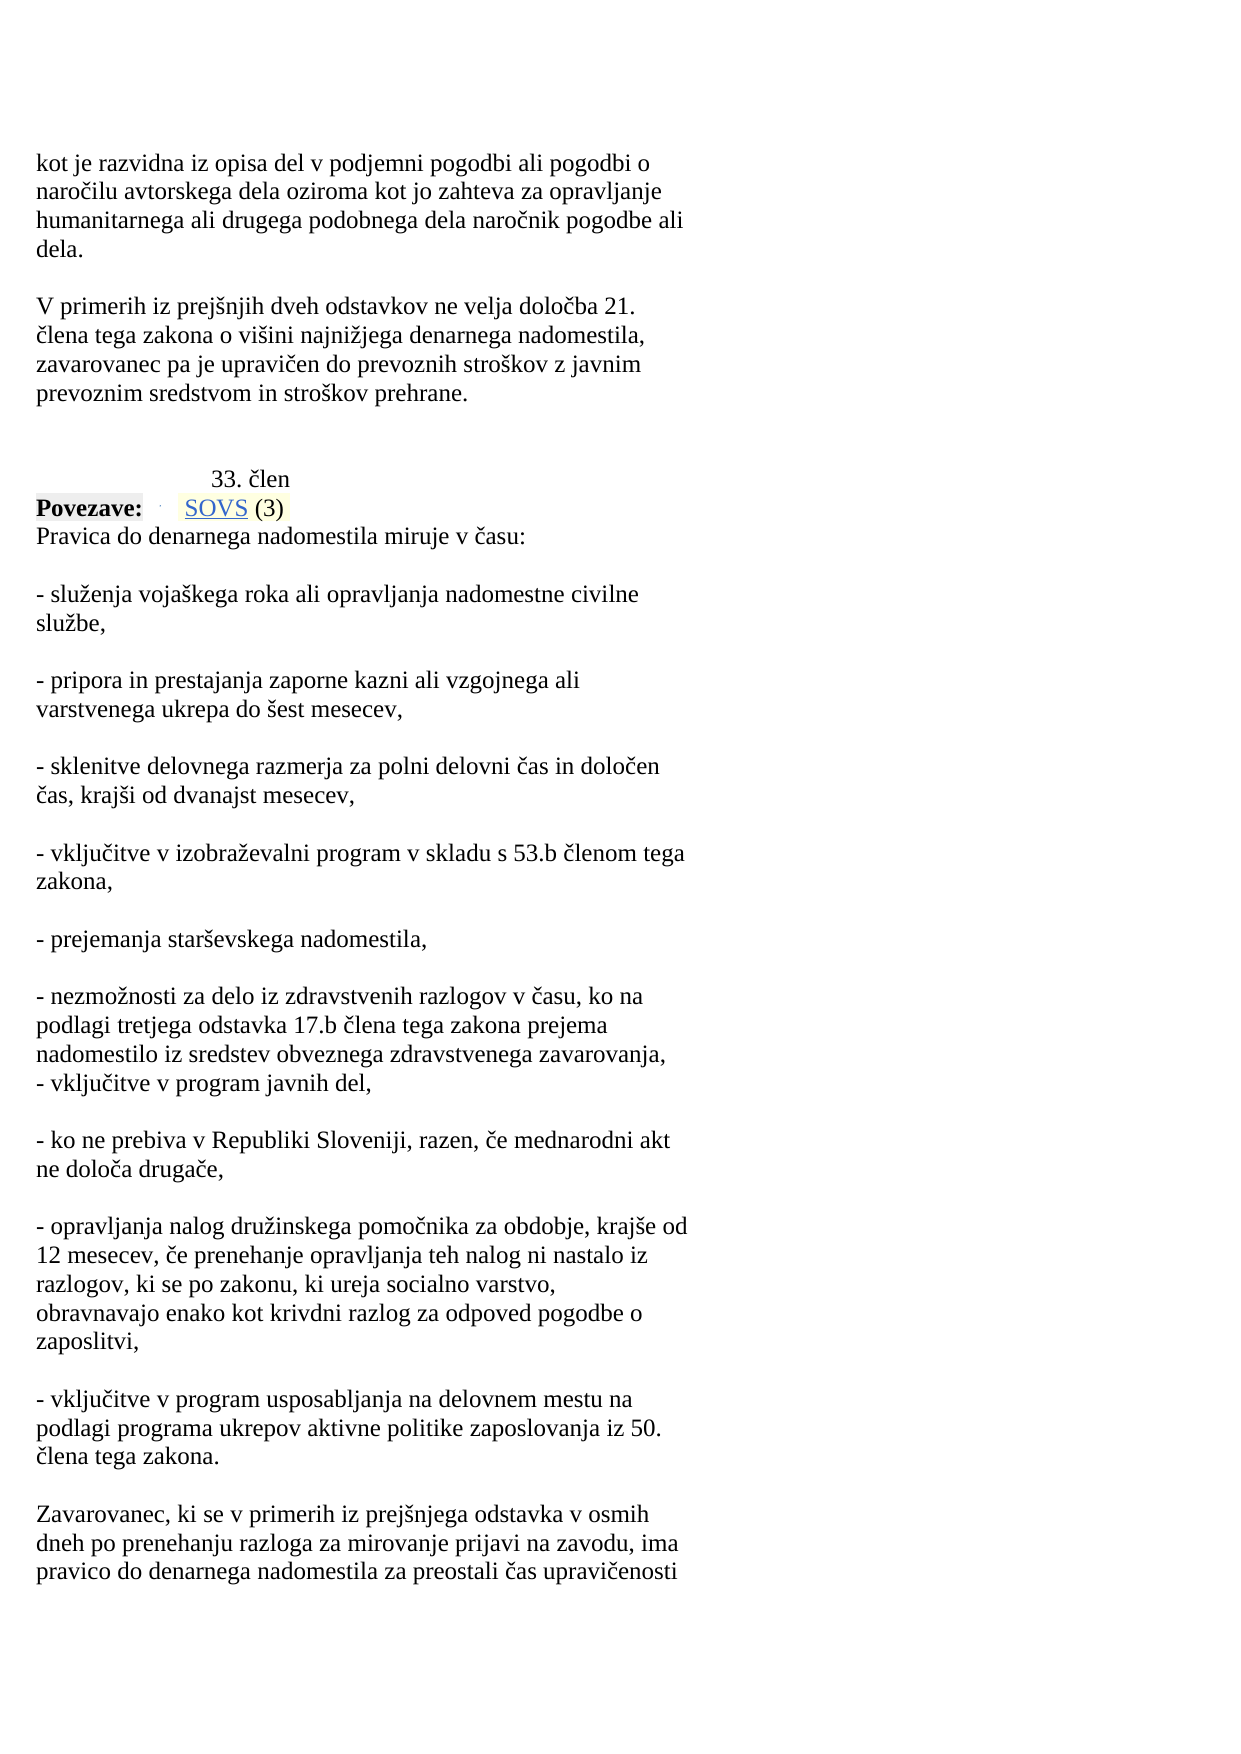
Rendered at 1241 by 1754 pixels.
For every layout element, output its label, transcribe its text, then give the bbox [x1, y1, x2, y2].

table_header - vključitve v program javnih del, - ko ne prebiva v Republiki Sloveniji, razen, če mednarodni akt ne določa drugače, - opravljanja nalog družinskega pomočnika za obdobje, krajše od 12 mesecev, če prenehanje opravljanja teh nalog ni nastalo iz razlogov, ki se po zakonu, ki ureja socialno varstvo, obravnavajo enako kot krivdni razlog za odpoved pogodbe o zaposlitvi, - vključitve v program usposabljanja na delovnem mestu na podlagi programa ukrepov aktivne politike zaposlovanja iz 50. člena tega zakona. Zavarovanec, ki se v primerih iz prejšnjega odstavka v osmih dneh po prenehanju razloga za mirovanje prijavi na zavodu, ima pravico do denarnega nadomestila za preostali čas upravičenosti [26, 1068, 1214, 1585]
table_header kot je razvidna iz opisa del v podjemni pogodbi ali pogodbi o naročilu avtorskega dela oziroma kot jo zahteva za opravljanje humanitarnega ali drugega podobnega dela naročnik pogodbe ali dela. V primerih iz prejšnjih dveh odstavkov ne velja določba 21. člena tega zakona o višini najnižjega denarnega nadomestila, zavarovanec pa je upravičen do prevoznih stroškov z javnim prevoznim sredstvom in stroškov prehrane. 33. člen Povezave: SOVS (3) Pravica do denarnega nadomestila miruje v času: - služenja vojaškega roka ali opravljanja nadomestne civilne službe, - pripora in prestajanja zaporne kazni ali vzgojnega ali varstvenega ukrepa do šest mesecev, - sklenitve delovnega razmerja za polni delovni čas in določen čas, krajši od dvanajst mesecev, - vključitve v izobraževalni program v skladu s 53.b členom tega zakona, - prejemanja starševskega nadomestila, - nezmožnosti za delo iz zdravstvenih razlogov v času, ko na podlagi tretjega odstavka 17.b člena tega zakona prejema nadomestilo iz sredstev obveznega zdravstvenega zavarovanja, [26, 148, 1214, 1068]
